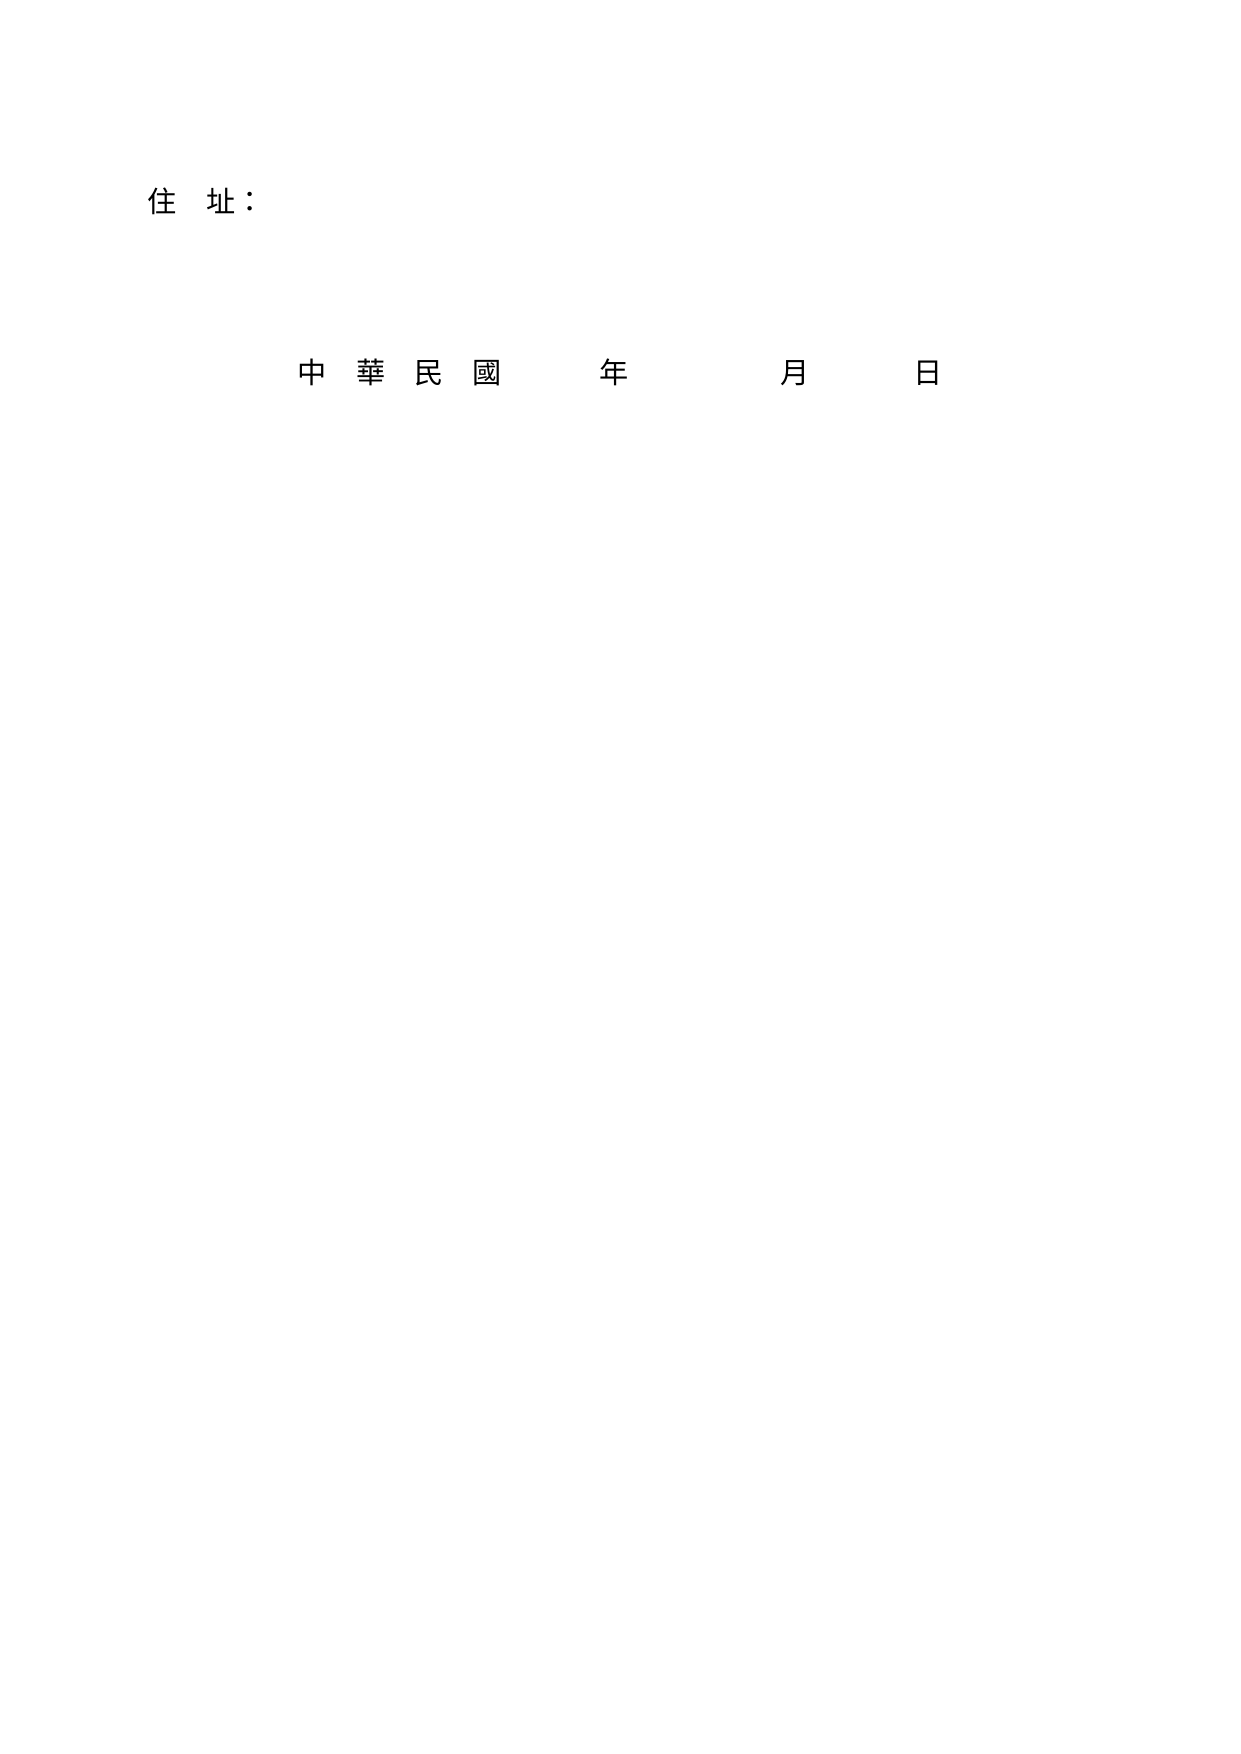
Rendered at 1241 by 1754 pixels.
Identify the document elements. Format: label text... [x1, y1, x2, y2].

text 中 華 民 國 年 月 日 [148, 333, 1092, 408]
text 住 址： [148, 162, 1092, 237]
